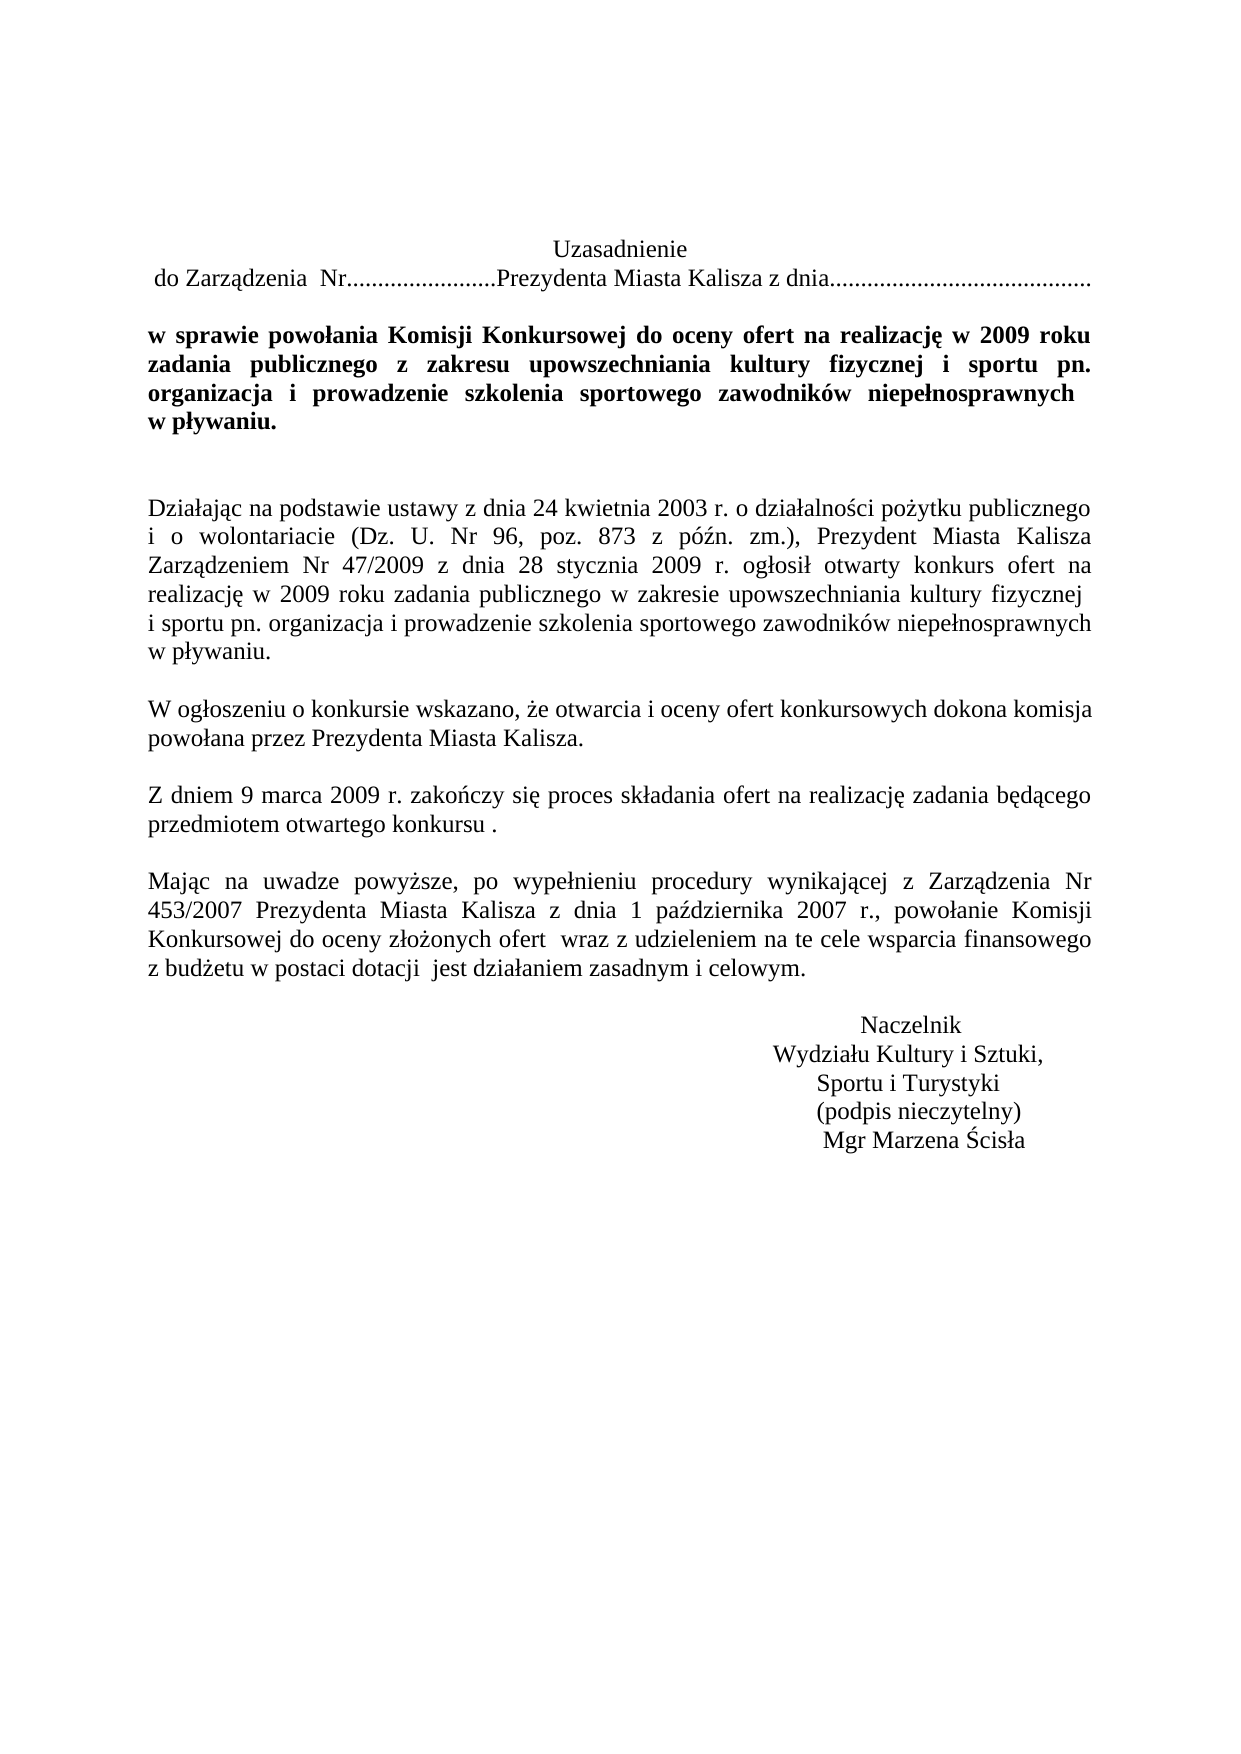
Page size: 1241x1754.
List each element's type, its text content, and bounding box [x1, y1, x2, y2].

text Uzasadnienie [148, 234, 1092, 263]
text (podpis nieczytelny) [148, 1096, 1092, 1125]
text Mając na uwadze powyższe, po wypełnieniu procedury wynikającej z Zarządzenia Nr 453/2007 Prezydenta Miasta Kalisza z dnia 1 października 2007 r., powołanie Komisji Konkursowej do oceny złożonych ofert wraz z udzieleniem na te cele wsparcia finansowego z budżetu w postaci dotacji jest działaniem zasadnym i celowym. [148, 866, 1092, 981]
text w sprawie powołania Komisji Konkursowej do oceny ofert na realizację w 2009 roku zadania publicznego z zakresu upowszechniania kultury fizycznej i sportu pn. organizacja i prowadzenie szkolenia sportowego zawodników niepełnosprawnych w pływaniu. [148, 320, 1092, 435]
text Mgr Marzena Ścisła [148, 1125, 1092, 1154]
text Sportu i Turystyki [148, 1068, 1092, 1096]
text Wydziału Kultury i Sztuki, [148, 1039, 1092, 1068]
text Naczelnik [148, 1010, 1092, 1039]
text do Zarządzenia Nr........................Prezydenta Miasta Kalisza z dnia.......................................... [148, 263, 1092, 291]
text Z dniem 9 marca 2009 r. zakończy się proces składania ofert na realizację zadania będącego przedmiotem otwartego konkursu . [148, 780, 1092, 838]
text W ogłoszeniu o konkursie wskazano, że otwarcia i oceny ofert konkursowych dokona komisja powołana przez Prezydenta Miasta Kalisza. [148, 694, 1092, 751]
text Działając na podstawie ustawy z dnia 24 kwietnia 2003 r. o działalności pożytku publicznego i o wolontariacie (Dz. U. Nr 96, poz. 873 z późn. zm.), Prezydent Miasta Kalisza Zarządzeniem Nr 47/2009 z dnia 28 stycznia 2009 r. ogłosił otwarty konkurs ofert na realizację w 2009 roku zadania publicznego w zakresie upowszechniania kultury fizycznej i sportu pn. organizacja i prowadzenie szkolenia sportowego zawodników niepełnosprawnych w pływaniu. [148, 493, 1092, 665]
